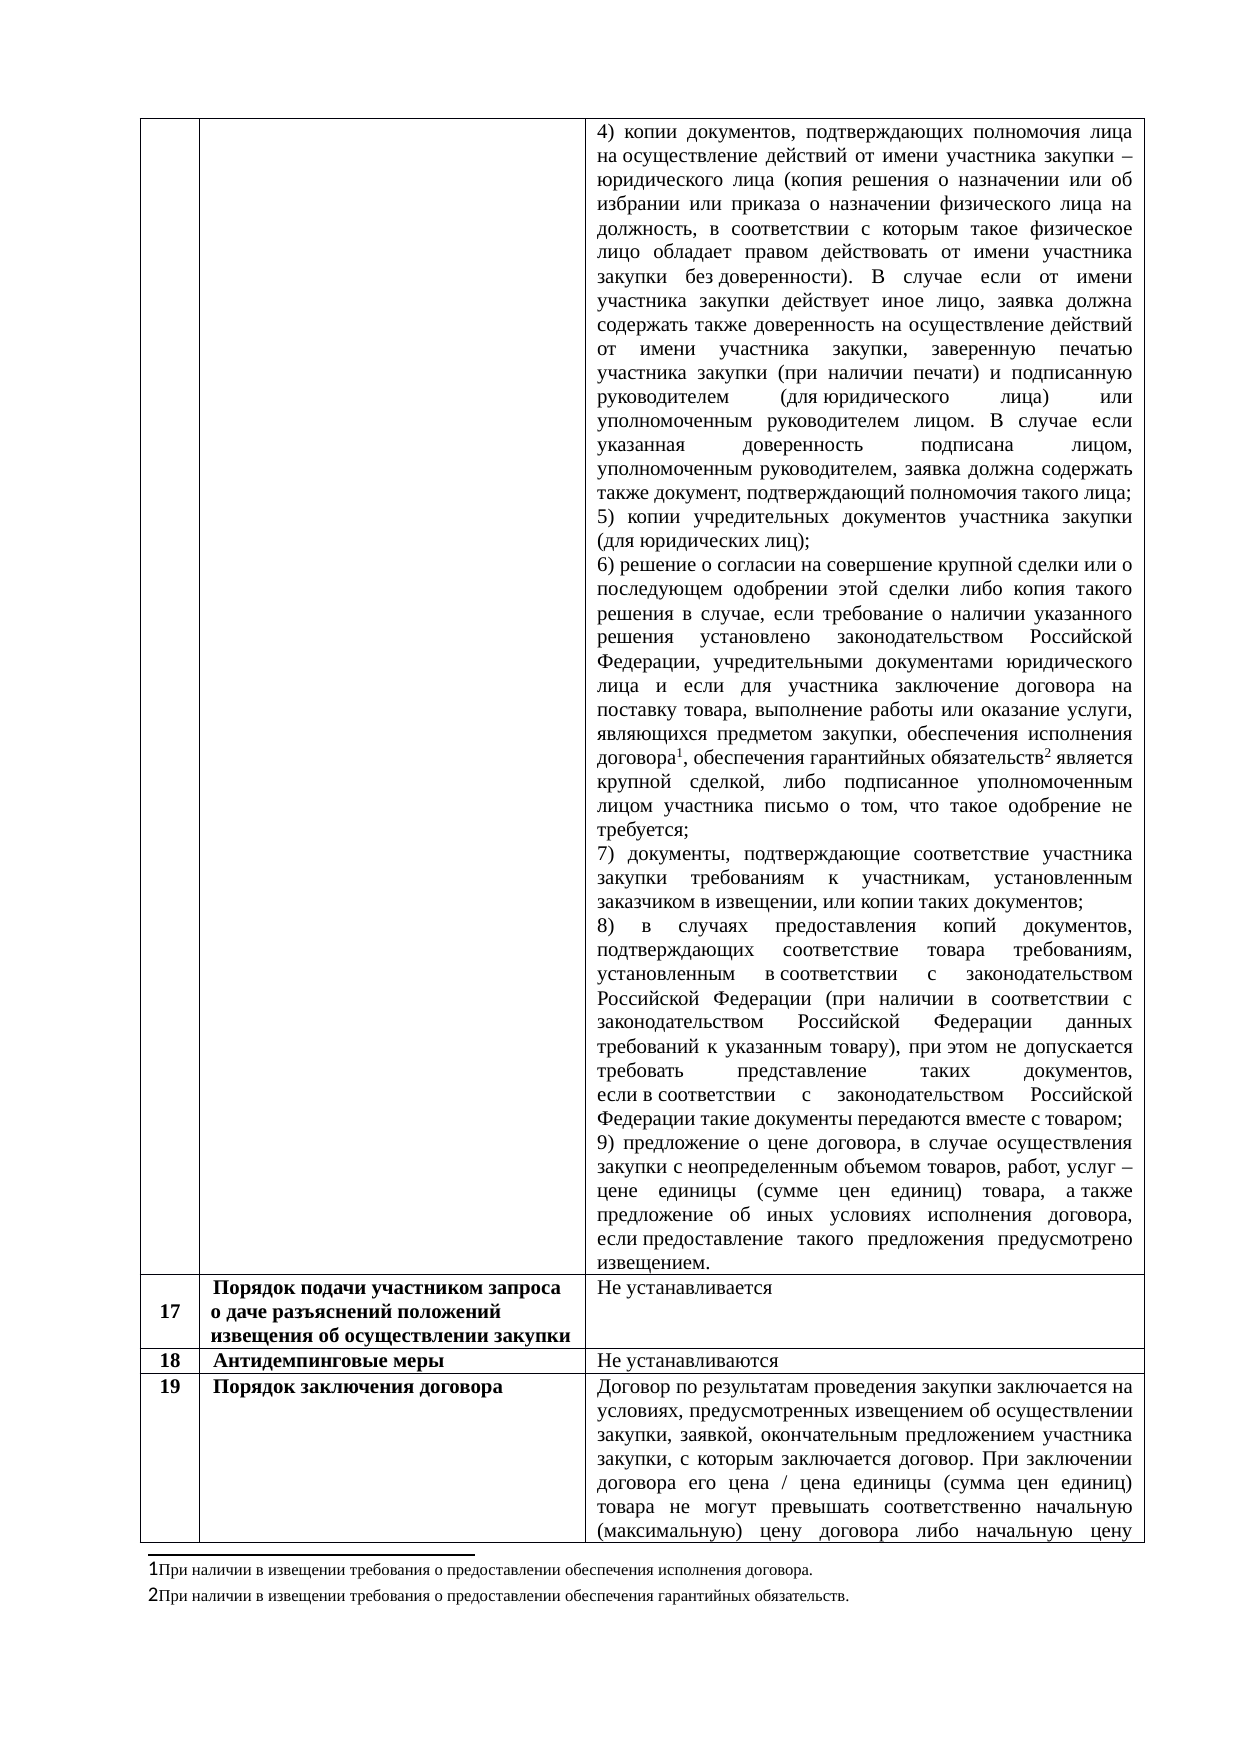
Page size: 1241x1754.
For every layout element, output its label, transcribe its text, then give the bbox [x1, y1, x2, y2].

table_cell 19 [141, 1374, 199, 1542]
table_cell Не устанавливаются [586, 1349, 1144, 1372]
table_cell Антидемпинговые меры [200, 1349, 585, 1372]
table_cell Порядок подачи участником запроса о даче разъяснений положений извещения об осуществлении закупки [200, 1275, 585, 1347]
table_cell [141, 119, 199, 1274]
table_cell 18 [141, 1349, 199, 1372]
table_cell Не устанавливается [586, 1275, 1144, 1347]
table_cell Договор по результатам проведения закупки заключается на условиях, предусмотренных извещением об осуществлении закупки, заявкой, окончательным предложением участника закупки, с которым заключается договор. При заключении договора его цена / цена единицы (сумма цен единиц) товара не могут превышать соответственно начальную (максимальную) цену договора либо начальную цену [586, 1374, 1144, 1542]
table_cell Порядок заключения договора [200, 1374, 585, 1542]
table_cell 17 [141, 1275, 199, 1347]
table_cell 4) копии документов, подтверждающих полномочия лица на осуществление действий от имени участника закупки – юридического лица (копия решения о назначении или об избрании или приказа о назначении физического лица на должность, в соответствии с которым такое физическое лицо обладает правом действовать от имени участника закупки без доверенности). В случае если от имени участника закупки действует иное лицо, заявка должна содержать также доверенность на осуществление действий от имени участника закупки, заверенную печатью участника закупки (при наличии печати) и подписанную руководителем (для юридического лица) или уполномоченным руководителем лицом. В случае если указанная доверенность подписана лицом, уполномоченным руководителем, заявка должна содержать также документ, подтверждающий полномочия такого лица; 5) копии учредительных документов участника закупки (для юридических лиц); 6) решение о согласии на совершение крупной сделки или о последующем одобрении этой сделки либо копия такого решения в случае, если требование о наличии указанного решения установлено законодательством Российской Федерации, учредительными документами юридического лица и если для участника заключение договора на поставку товара, выполнение работы или оказание услуги, являющихся предметом закупки, обеспечения исполнения договора, обеспечения гарантийных обязательств является крупной сделкой, либо подписанное уполномоченным лицом участника письмо о том, что такое одобрение не требуется; 7) документы, подтверждающие соответствие участника закупки требованиям к участникам, установленным заказчиком в извещении, или копии таких документов; 8) в случаях предоставления копий документов, подтверждающих соответствие товара требованиям, установленным в соответствии с законодательством Российской Федерации (при наличии в соответствии с законодательством Российской Федерации данных требований к указанным товару), при этом не допускается требовать представление таких документов, если в соответствии с законодательством Российской Федерации такие документы передаются вместе с товаром; 9) предложение о цене договора, в случае осуществления закупки с неопределенным объемом товаров, работ, услуг – цене единицы (сумме цен единиц) товара, а также предложение об иных условиях исполнения договора, если предоставление такого предложения предусмотрено извещением. [586, 119, 1144, 1274]
table_cell [200, 119, 585, 1274]
